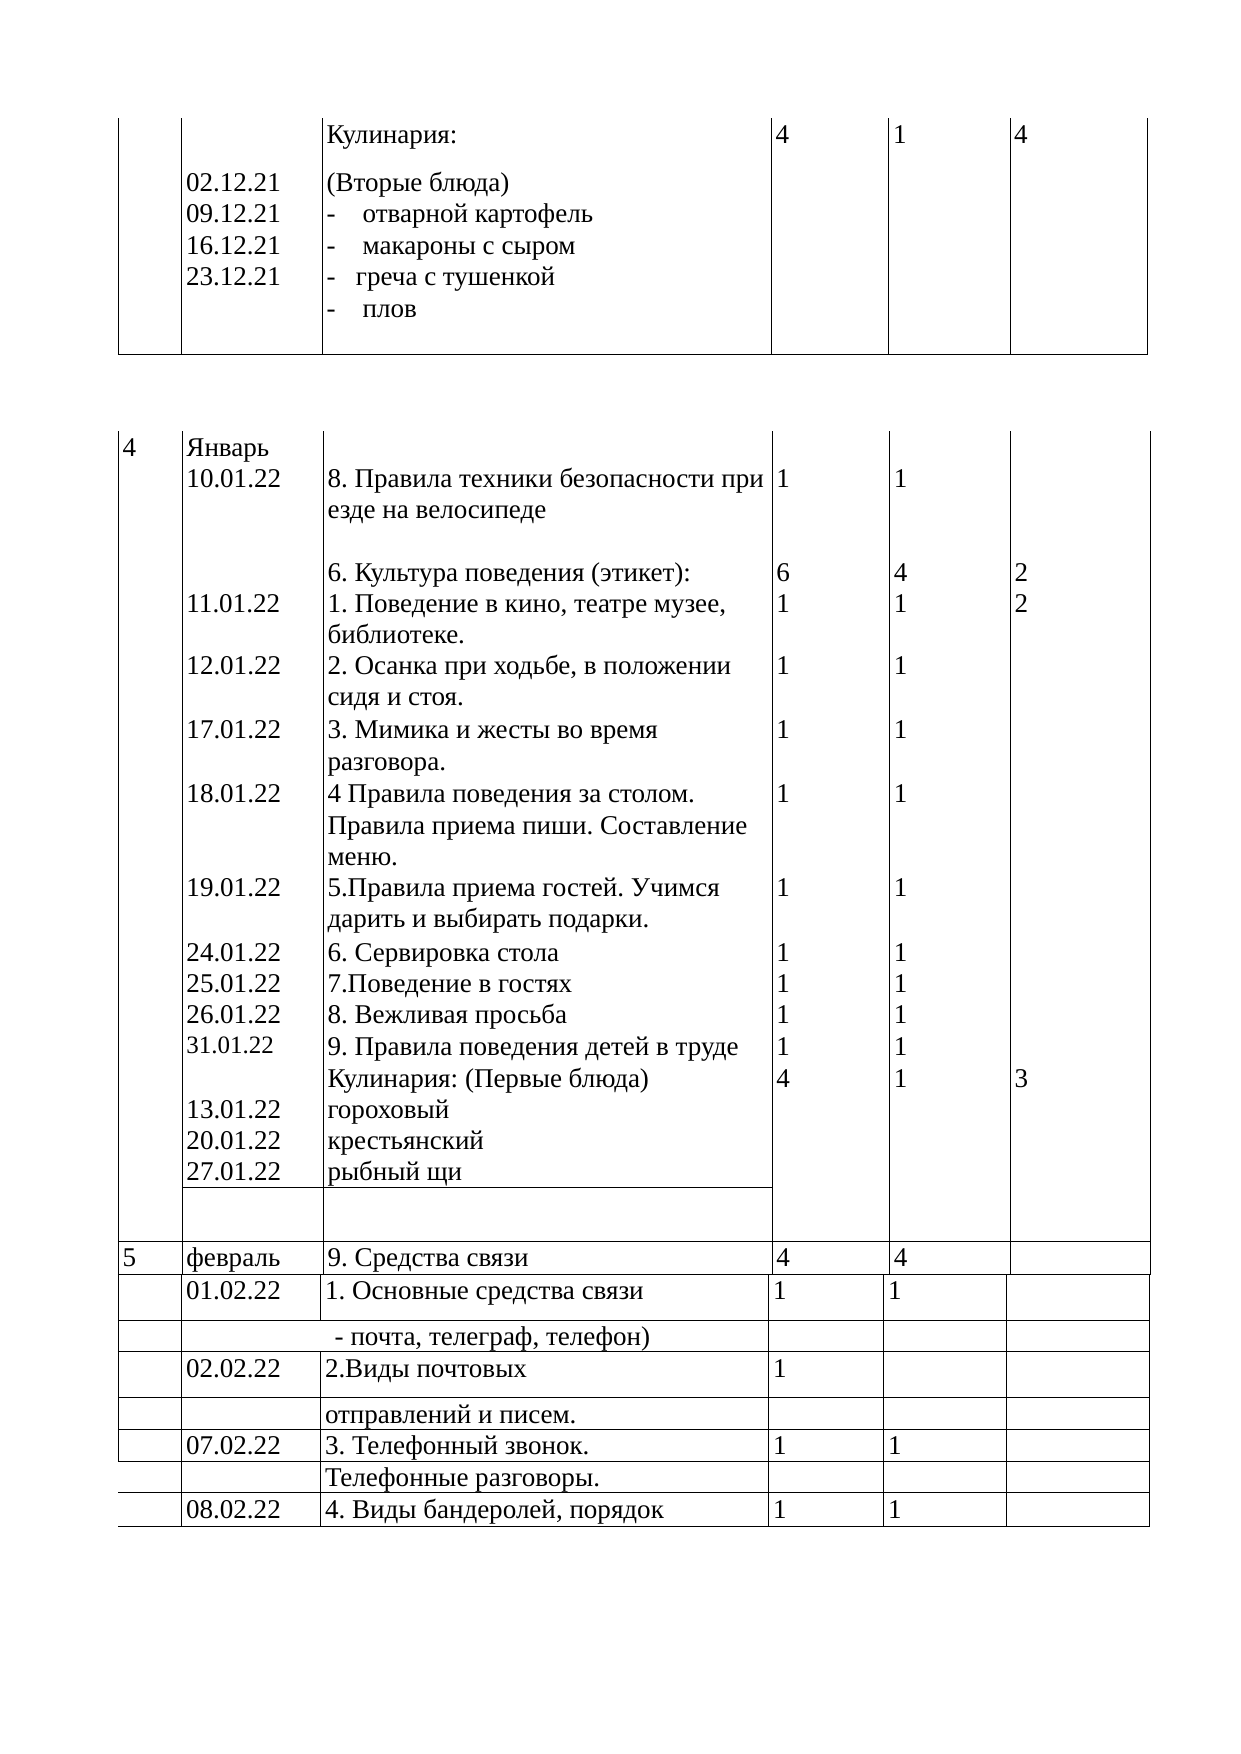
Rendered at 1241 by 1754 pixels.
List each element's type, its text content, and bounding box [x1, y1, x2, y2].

table_cell 13.01.22 [319, 1062, 323, 1124]
table_cell [884, 1321, 1006, 1351]
table_cell [1011, 1242, 1150, 1273]
table_cell [119, 871, 182, 936]
table_cell [1002, 1352, 1006, 1397]
table_header 1 [769, 1275, 883, 1319]
table_cell [1011, 871, 1150, 936]
table_cell 1 [773, 998, 889, 1030]
table_cell 02.02.22 [182, 1352, 320, 1397]
table_header 2 [1146, 431, 1150, 587]
table_cell 4 [772, 118, 888, 166]
table_cell 1 [773, 714, 889, 778]
table_cell [1011, 936, 1150, 967]
table_cell 1 [890, 936, 894, 967]
table_cell [1007, 1493, 1149, 1526]
table_cell [889, 261, 1010, 354]
table_cell [119, 1398, 181, 1429]
table_cell 1 [885, 967, 889, 998]
table_cell 1 [890, 587, 1010, 649]
table_cell - макароны с сыром [323, 229, 771, 261]
table_cell [889, 197, 1010, 229]
table_cell [182, 118, 322, 166]
table_cell 23.12.21 [182, 261, 322, 354]
table_cell 1 [769, 1493, 883, 1526]
table_cell [119, 197, 181, 229]
table_cell [119, 1352, 181, 1397]
table_cell 1 [773, 587, 889, 649]
table_cell 1 [884, 1430, 888, 1461]
table_cell 1 [773, 649, 889, 714]
table_cell 19.01.22 [183, 871, 323, 936]
table_cell [772, 166, 888, 197]
table_cell [119, 967, 182, 998]
table_cell 2.Виды почтовых [321, 1352, 768, 1397]
table_header 1 [884, 1275, 1006, 1319]
table_cell [118, 1462, 181, 1492]
table_cell 1 [890, 778, 1010, 871]
table_cell 3 [1011, 1062, 1150, 1124]
table_cell [773, 1187, 889, 1241]
table_cell 17.01.22 [183, 714, 323, 778]
table_cell [182, 1398, 320, 1429]
table_cell [119, 1187, 182, 1241]
table_cell 1 [885, 936, 889, 967]
table_cell 9. Правила поведения детей в труде [324, 1030, 772, 1062]
table_cell [119, 714, 182, 778]
table_header 01.02.22 [182, 1275, 320, 1319]
table_cell [890, 1187, 1010, 1241]
table_cell [119, 261, 181, 354]
table_cell 1 [879, 1430, 883, 1461]
table_cell [772, 197, 888, 229]
table_cell 20.01.22 [183, 1124, 323, 1156]
table_header Январь 10.01.22 [183, 431, 323, 587]
table_cell [1011, 778, 1150, 871]
table_cell [183, 1188, 323, 1241]
table_cell [118, 1493, 181, 1526]
table_cell [1011, 1156, 1150, 1187]
table_cell 3. Мимика и жесты во время разговора. [324, 714, 772, 778]
table_cell [1011, 261, 1147, 354]
table_cell [1011, 967, 1150, 998]
table_cell [182, 1462, 320, 1492]
table_cell [119, 587, 182, 649]
table_cell [119, 1321, 181, 1351]
table_cell 1 [890, 998, 1010, 1030]
table_header [1007, 1275, 1149, 1319]
table_header 1 4 [1006, 431, 1010, 587]
table_cell 09.12.21 [182, 197, 322, 229]
table_cell 1 [890, 871, 1010, 936]
table_header [119, 1275, 181, 1319]
table_cell [1007, 1430, 1149, 1461]
table_cell [119, 649, 182, 714]
table_cell [119, 1430, 181, 1461]
table_cell [1007, 1398, 1149, 1429]
table_cell 26.01.22 [183, 998, 323, 1030]
table_cell [769, 1462, 883, 1492]
table_cell [1011, 197, 1147, 229]
table_cell [1007, 1352, 1149, 1397]
table_cell [884, 1398, 1006, 1429]
table_cell Кулинария: [323, 118, 771, 166]
table_cell 4 [773, 1062, 889, 1124]
table_cell 1 [884, 1493, 1006, 1526]
table_cell 1 [890, 714, 1010, 778]
table_cell [119, 998, 182, 1030]
table_header 1 6 [885, 431, 889, 587]
table_cell [889, 166, 1010, 197]
table_cell 4 [885, 1242, 889, 1273]
table_cell [119, 1156, 182, 1187]
table_cell [890, 1124, 1010, 1156]
table_cell крестьянский [324, 1124, 772, 1156]
table_cell [1007, 1321, 1149, 1351]
table_cell [119, 1124, 182, 1156]
table_cell [119, 1062, 182, 1124]
table_cell [890, 1156, 1010, 1187]
table_cell 1 [889, 118, 1010, 166]
table_cell [884, 1352, 888, 1397]
table_cell 1 [769, 1430, 773, 1461]
table_cell [1011, 998, 1150, 1030]
table_cell 1 [773, 1030, 889, 1062]
table_header 1. Основные средства связи [321, 1275, 768, 1319]
table_cell 1 [890, 1062, 1010, 1124]
table_cell 11.01.22 [183, 587, 323, 649]
table_cell [889, 229, 1010, 261]
table_cell 5.Правила приема гостей. Учимся дарить и выбирать подарки. [324, 871, 772, 936]
table_cell [769, 1398, 883, 1429]
table_cell - отварной картофель [323, 197, 771, 229]
table_cell 2 [1011, 587, 1150, 649]
table_cell 16.12.21 [182, 229, 322, 261]
table_header 1 4 [890, 431, 894, 587]
table_cell 1 [1002, 1430, 1006, 1461]
table_cell 1 [773, 871, 889, 936]
table_cell [119, 166, 181, 197]
table_cell [769, 1321, 883, 1351]
table_cell 1 [1006, 967, 1010, 998]
table_cell 1 [890, 1030, 1010, 1062]
table_cell 2. Осанка при ходьбе, в положении сидя и стоя. [324, 649, 772, 714]
table_cell 4 [1011, 118, 1147, 166]
table_cell [1011, 649, 1150, 714]
table_cell 1 [1006, 936, 1010, 967]
table_cell 1 [773, 778, 889, 871]
table_cell [1011, 166, 1147, 197]
table_cell 31.01.22 [183, 1030, 323, 1062]
table_cell [1011, 229, 1147, 261]
table_cell 1 [769, 1352, 883, 1397]
table_cell 12.01.22 [183, 649, 323, 714]
table_cell [119, 118, 181, 166]
table_cell 5 [178, 1242, 182, 1273]
table_cell 1 [890, 967, 894, 998]
table_cell [324, 1188, 772, 1241]
table_cell [772, 261, 888, 354]
table_cell 8. Вежливая просьба [324, 998, 772, 1030]
table_cell 1 [890, 649, 1010, 714]
table_cell [884, 1462, 1006, 1492]
table_cell [1007, 1462, 1149, 1492]
table_cell 08.02.22 [182, 1493, 320, 1526]
table_cell [773, 1124, 889, 1156]
table_cell [1011, 714, 1150, 778]
table_cell 4. Виды бандеролей, порядок [321, 1493, 768, 1526]
table_cell [119, 229, 181, 261]
table_cell [119, 1030, 182, 1062]
table_cell [119, 936, 182, 967]
table_cell 18.01.22 [183, 778, 323, 871]
table_cell [772, 229, 888, 261]
table_cell [1011, 1124, 1150, 1156]
table_header 4 [119, 431, 182, 587]
table_cell [773, 1156, 889, 1187]
table_cell [1011, 1030, 1150, 1062]
table_cell [1011, 1187, 1150, 1241]
table_cell [119, 778, 182, 871]
table_cell 4 [890, 1242, 894, 1273]
table_cell 4 [1006, 1242, 1010, 1273]
